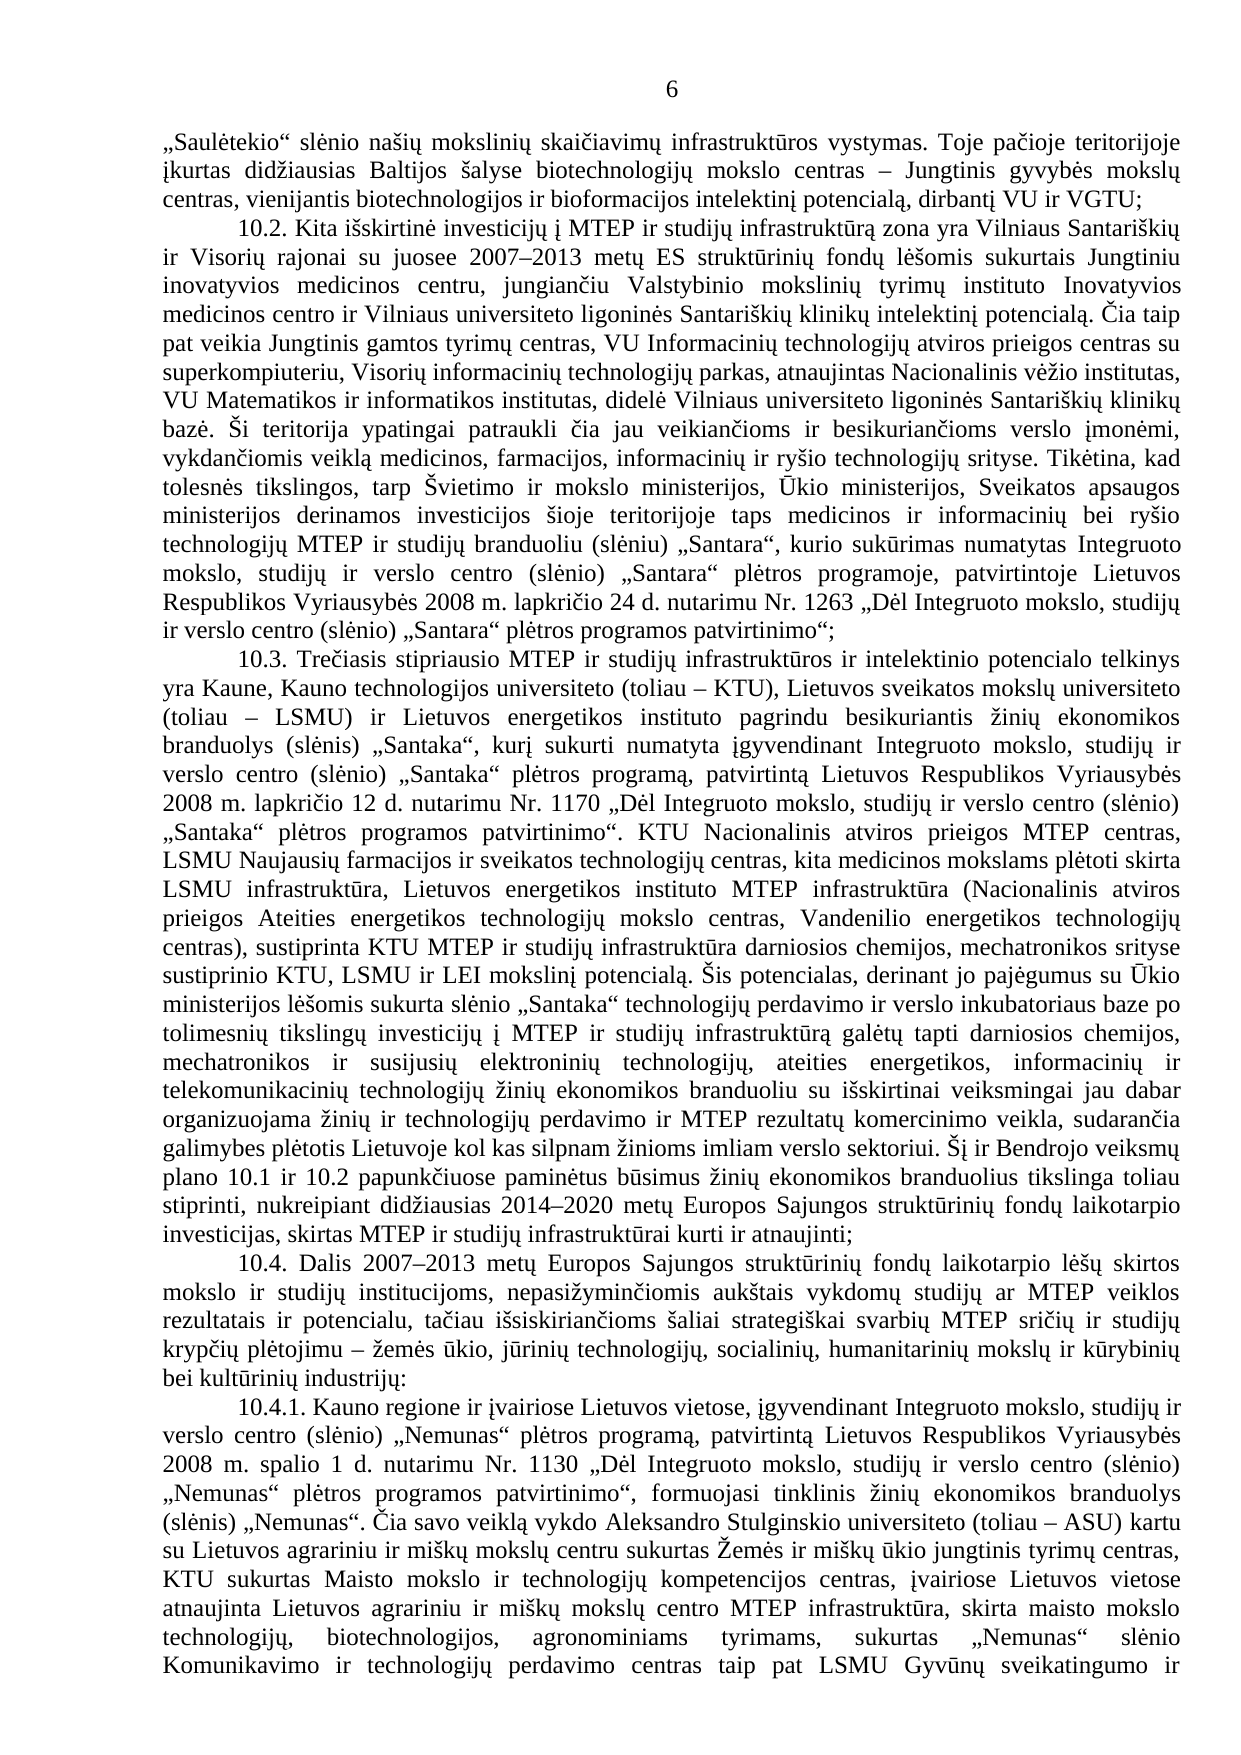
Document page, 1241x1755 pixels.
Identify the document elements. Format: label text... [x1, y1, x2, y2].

text 10.4.1. Kauno regione ir įvairiose Lietuvos vietose, įgyvendinant Integruoto mokslo, studijų ir verslo centro (slėnio) „Nemunas“ plėtros programą, patvirtintą Lietuvos Respublikos Vyriausybės 2008 m. spalio 1 d. nutarimu Nr. 1130 „Dėl Integruoto mokslo, studijų ir verslo centro (slėnio) „Nemunas“ plėtros programos patvirtinimo“, formuojasi tinklinis žinių ekonomikos branduolys (slėnis) „Nemunas“. Čia savo veiklą vykdo Aleksandro Stulginskio universiteto (toliau – ASU) kartu su Lietuvos agrariniu ir miškų mokslų centru sukurtas Žemės ir miškų ūkio jungtinis tyrimų centras, KTU sukurtas Maisto mokslo ir technologijų kompetencijos centras, įvairiose Lietuvos vietose atnaujinta Lietuvos agrariniu ir miškų mokslų centro MTEP infrastruktūra, skirta maisto mokslo technologijų, biotechnologijos, agronominiams tyrimams, sukurtas „Nemunas“ slėnio Komunikavimo ir technologijų perdavimo centras taip pat LSMU Gyvūnų sveikatingumo ir [162, 1392, 1181, 1679]
text 10.4. Dalis 2007–2013 metų Europos Sajungos struktūrinių fondų laikotarpio lėšų skirtos mokslo ir studijų institucijoms, nepasižyminčiomis aukštais vykdomų studijų ar MTEP veiklos rezultatais ir potencialu, tačiau išsiskiriančioms šaliai strategiškai svarbių MTEP sričių ir studijų krypčių plėtojimu – žemės ūkio, jūrinių technologijų, socialinių, humanitarinių mokslų ir kūrybinių bei kultūrinių industrijų: [162, 1248, 1181, 1392]
text 10.3. Trečiasis stipriausio MTEP ir studijų infrastruktūros ir intelektinio potencialo telkinys yra Kaune, Kauno technologijos universiteto (toliau – KTU), Lietuvos sveikatos mokslų universiteto (toliau – LSMU) ir Lietuvos energetikos instituto pagrindu besikuriantis žinių ekonomikos branduolys (slėnis) „Santaka“, kurį sukurti numatyta įgyvendinant Integruoto mokslo, studijų ir verslo centro (slėnio) „Santaka“ plėtros programą, patvirtintą Lietuvos Respublikos Vyriausybės 2008 m. lapkričio 12 d. nutarimu Nr. 1170 „Dėl Integruoto mokslo, studijų ir verslo centro (slėnio) „Santaka“ plėtros programos patvirtinimo“. KTU Nacionalinis atviros prieigos MTEP centras, LSMU Naujausių farmacijos ir sveikatos technologijų centras, kita medicinos mokslams plėtoti skirta LSMU infrastruktūra, Lietuvos energetikos instituto MTEP infrastruktūra (Nacionalinis atviros prieigos Ateities energetikos technologijų mokslo centras, Vandenilio energetikos technologijų centras), sustiprinta KTU MTEP ir studijų infrastruktūra darniosios chemijos, mechatronikos srityse sustiprinio KTU, LSMU ir LEI mokslinį potencialą. Šis potencialas, derinant jo pajėgumus su Ūkio ministerijos lėšomis sukurta slėnio „Santaka“ technologijų perdavimo ir verslo inkubatoriaus baze po tolimesnių tikslingų investicijų į MTEP ir studijų infrastruktūrą galėtų tapti darniosios chemijos, mechatronikos ir susijusių elektroninių technologijų, ateities energetikos, informacinių ir telekomunikacinių technologijų žinių ekonomikos branduoliu su išskirtinai veiksmingai jau dabar organizuojama žinių ir technologijų perdavimo ir MTEP rezultatų komercinimo veikla, sudarančia galimybes plėtotis Lietuvoje kol kas silpnam žinioms imliam verslo sektoriui. Šį ir Bendrojo veiksmų plano 10.1 ir 10.2 papunkčiuose paminėtus būsimus žinių ekonomikos branduolius tikslinga toliau stiprinti, nukreipiant didžiausias 2014–2020 metų Europos Sajungos struktūrinių fondų laikotarpio investicijas, skirtas MTEP ir studijų infrastruktūrai kurti ir atnaujinti; [162, 644, 1181, 1248]
text „Saulėtekio“ slėnio našių mokslinių skaičiavimų infrastruktūros vystymas. Toje pačioje teritorijoje įkurtas didžiausias Baltijos šalyse biotechnologijų mokslo centras – Jungtinis gyvybės mokslų centras, vienijantis biotechnologijos ir bioformacijos intelektinį potencialą, dirbantį VU ir VGTU; [162, 127, 1181, 213]
text 10.2. Kita išskirtinė investicijų į MTEP ir studijų infrastruktūrą zona yra Vilniaus Santariškių ir Visorių rajonai su juosee 2007–2013 metų ES struktūrinių fondų lėšomis sukurtais Jungtiniu inovatyvios medicinos centru, jungiančiu Valstybinio mokslinių tyrimų instituto Inovatyvios medicinos centro ir Vilniaus universiteto ligoninės Santariškių klinikų intelektinį potencialą. Čia taip pat veikia Jungtinis gamtos tyrimų centras, VU Informacinių technologijų atviros prieigos centras su superkompiuteriu, Visorių informacinių technologijų parkas, atnaujintas Nacionalinis vėžio institutas, VU Matematikos ir informatikos institutas, didelė Vilniaus universiteto ligoninės Santariškių klinikų bazė. Ši teritorija ypatingai patraukli čia jau veikiančioms ir besikuriančioms verslo įmonėmi, vykdančiomis veiklą medicinos, farmacijos, informacinių ir ryšio technologijų srityse. Tikėtina, kad tolesnės tikslingos, tarp Švietimo ir mokslo ministerijos, Ūkio ministerijos, Sveikatos apsaugos ministerijos derinamos investicijos šioje teritorijoje taps medicinos ir informacinių bei ryšio technologijų MTEP ir studijų branduoliu (slėniu) „Santara“, kurio sukūrimas numatytas Integruoto mokslo, studijų ir verslo centro (slėnio) „Santara“ plėtros programoje, patvirtintoje Lietuvos Respublikos Vyriausybės 2008 m. lapkričio 24 d. nutarimu Nr. 1263 „Dėl Integruoto mokslo, studijų ir verslo centro (slėnio) „Santara“ plėtros programos patvirtinimo“; [162, 213, 1181, 644]
